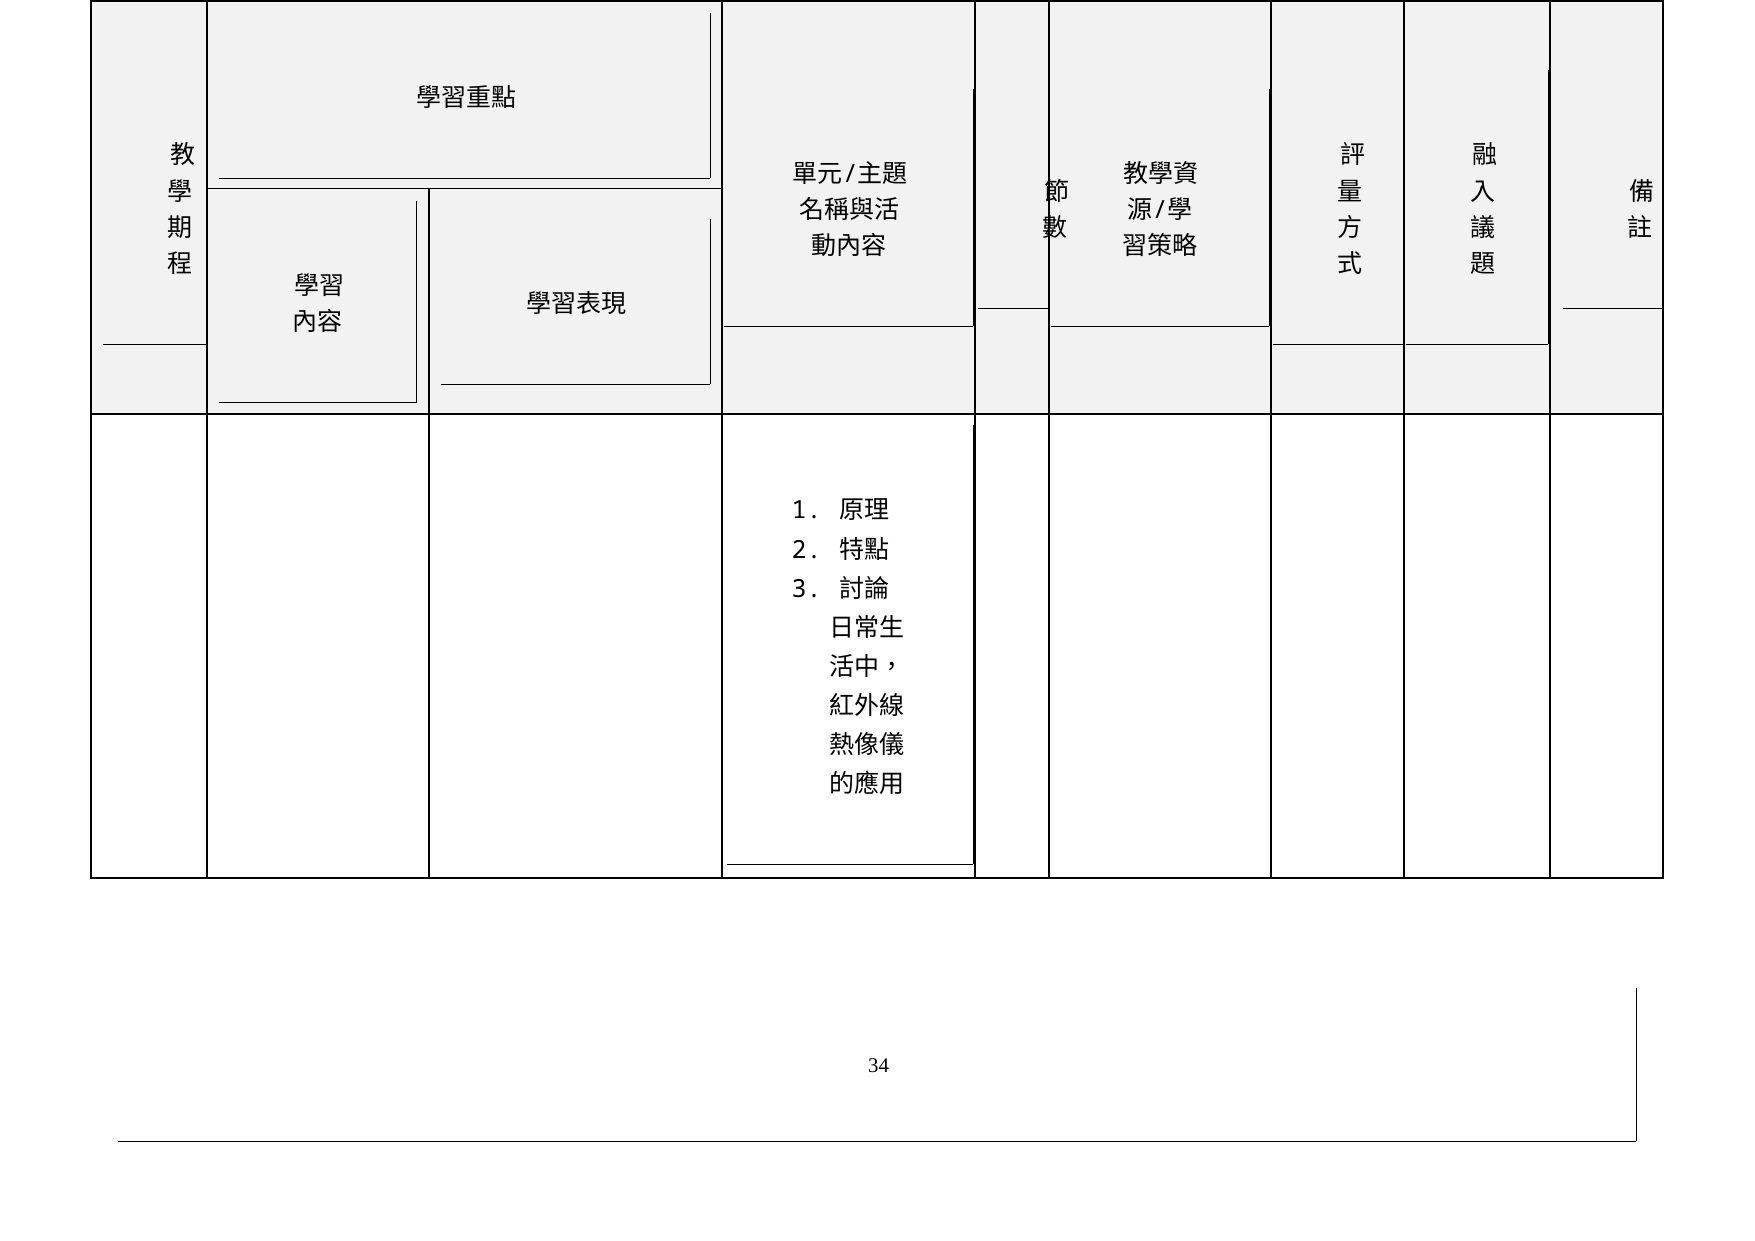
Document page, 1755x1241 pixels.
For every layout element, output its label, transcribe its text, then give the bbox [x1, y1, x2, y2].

table_header 單元/主題名稱與活動內容 [723, 2, 974, 413]
table_header 備註 [1551, 2, 1662, 413]
table_cell [1405, 415, 1549, 877]
table_header 教學期程 [92, 2, 206, 413]
table_cell 學習表現 [430, 189, 721, 413]
table_cell 1.完成小組分組設定，並確實完成成員分工。 2.各小組需完成各類型發電專題報告任務，並進行分享。 3.明辨反思危險事件迴避 法則與科研倫理規範。 4.學生能學習正確的資料索引、搜索正確度相對較高的指定資料 5.針對本學期課程內容與學生表現進行課程總結。 6.建設包容、安全、具防災能力與永續的城市和人類住區 7. 確保所有的人都可取得負擔得起、可靠、永續及現代的能源 8.保育及永續利用海洋生態系，以確保生物多樣性並防止海洋環境劣化 9.採用及強化完善的政策與可執行的立法，以促進兩性平等，並提升各個階層女性的權力。 第七課:海水的溫差發電法 原理 岸基式溫差發電廠 離岸式溫差發電廠 第八課:地熱發電 來源 技術應用層面 三.提問 (1)政府發展的能源政策，需要克服的技術？ (2)不同類型發電的優缺點？ 四.討論心得，各小組需完成各類型發電專題報告任務，並進行分享。 第九課:發熱衣 一.纖維吸濕發熱 二.纖維感光發熱 三提問 發熱衣原理？ 清洗發熱衣的注意事項？ 第十課:紅外線熱像儀 原理 特點 討論日常生活中，紅外線熱像儀的應用 [723, 415, 974, 877]
table_cell [976, 415, 1048, 877]
table_header 評量方式 [1272, 2, 1403, 413]
table_cell [208, 415, 428, 877]
table_cell 學習內容 [208, 189, 428, 413]
table_cell [1551, 415, 1662, 877]
table_cell [1272, 415, 1403, 877]
table_cell [92, 415, 206, 877]
table_header 學習重點 [208, 2, 721, 188]
table_cell [430, 415, 721, 877]
table_cell [1050, 415, 1270, 877]
table_header 教學資源/學習策略 [1050, 2, 1270, 413]
table_header 融入議題 [1405, 2, 1549, 413]
table_header 節數 [976, 2, 1048, 413]
